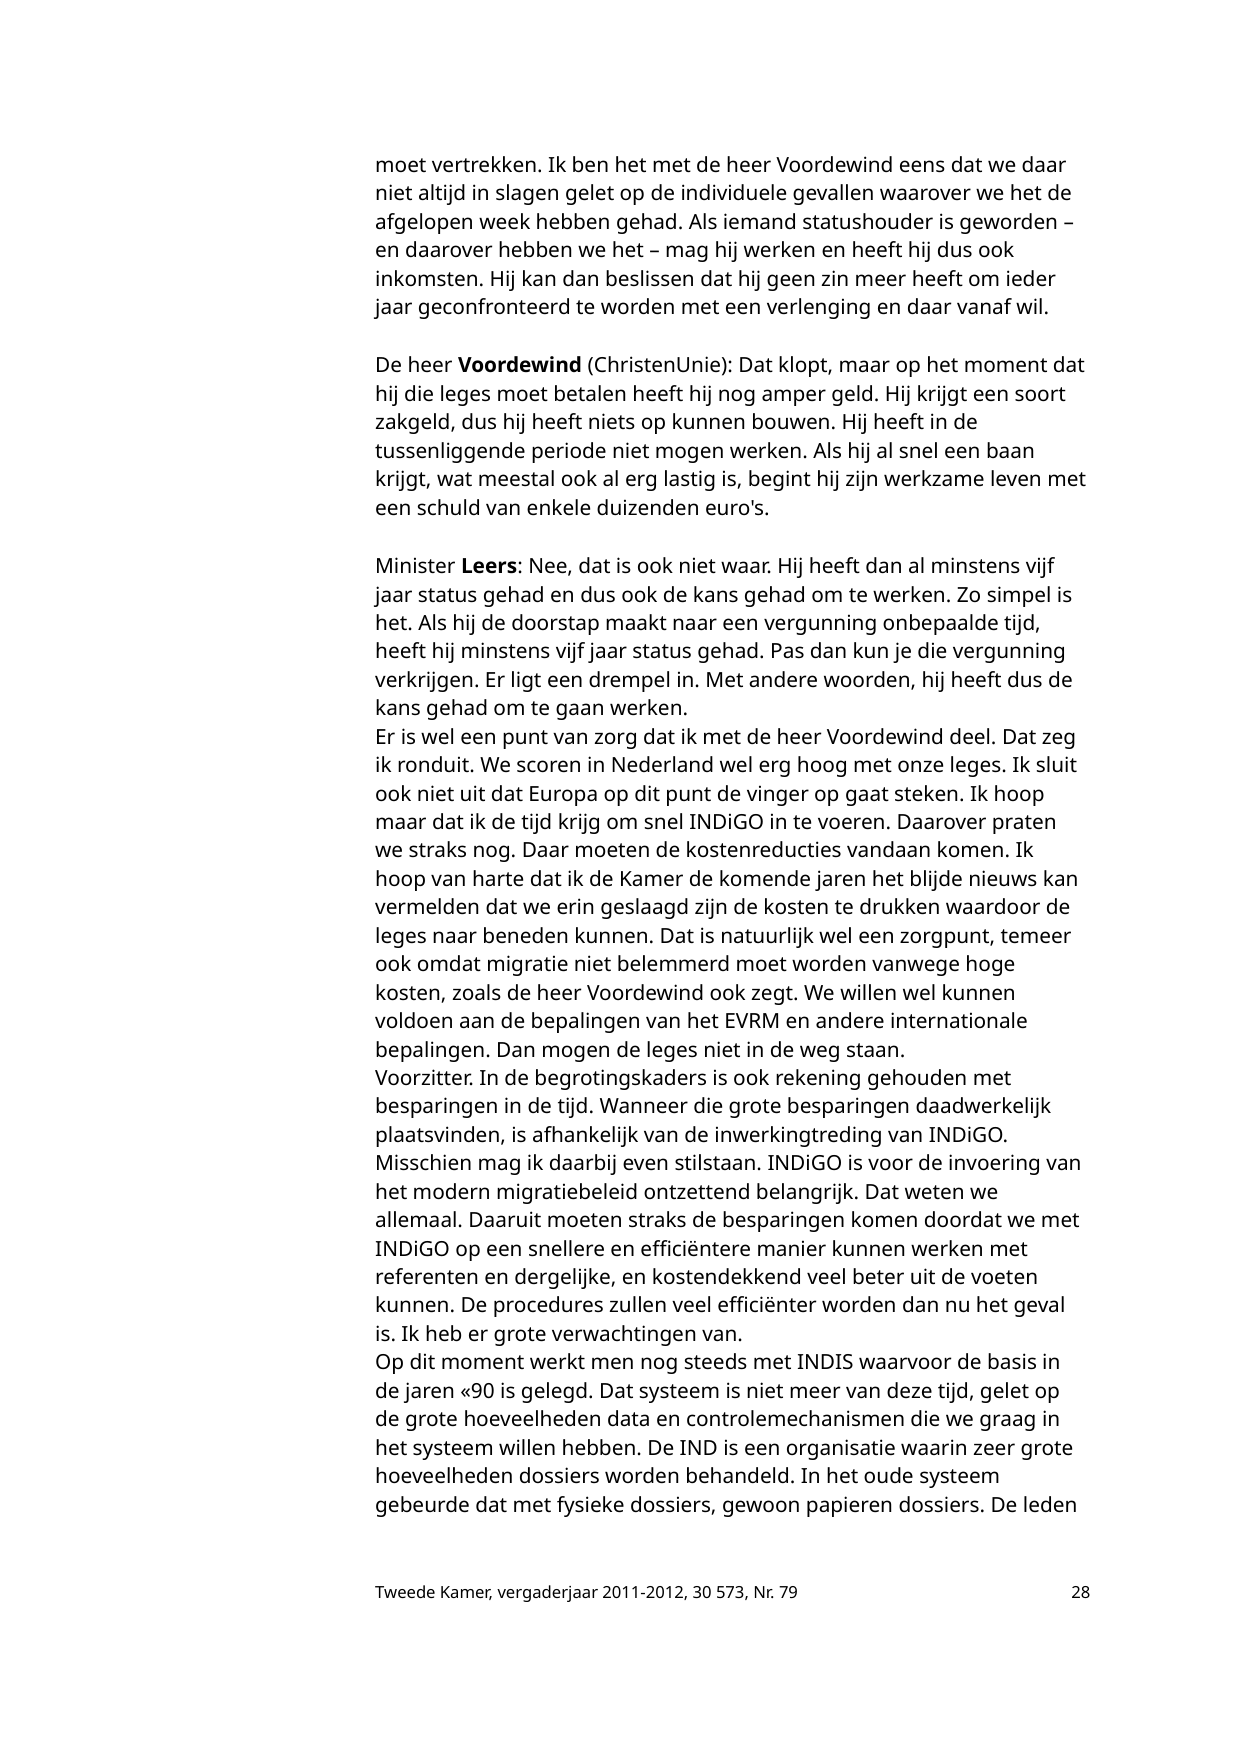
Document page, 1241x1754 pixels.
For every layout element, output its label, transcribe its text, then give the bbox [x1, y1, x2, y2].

text De heer Voordewind (ChristenUnie): Dat klopt, maar op het moment dat hij die leges moet betalen heeft hij nog amper geld. Hij krijgt een soort zakgeld, dus hij heeft niets op kunnen bouwen. Hij heeft in de tussenliggende periode niet mogen werken. Als hij al snel een baan krijgt, wat meestal ook al erg lastig is, begint hij zijn werkzame leven met een schuld van enkele duizenden euro's. [375, 351, 1090, 521]
text Er is wel een punt van zorg dat ik met de heer Voordewind deel. Dat zeg ik ronduit. We scoren in Nederland wel erg hoog met onze leges. Ik sluit ook niet uit dat Europa op dit punt de vinger op gaat steken. Ik hoop maar dat ik de tijd krijg om snel INDiGO in te voeren. Daarover praten we straks nog. Daar moeten de kostenreducties vandaan komen. Ik hoop van harte dat ik de Kamer de komende jaren het blijde nieuws kan vermelden dat we erin geslaagd zijn de kosten te drukken waardoor de leges naar beneden kunnen. Dat is natuurlijk wel een zorgpunt, temeer ook omdat migratie niet belemmerd moet worden vanwege hoge kosten, zoals de heer Voordewind ook zegt. We willen wel kunnen voldoen aan de bepalingen van het EVRM en andere internationale bepalingen. Dan mogen de leges niet in de weg staan. [375, 722, 1090, 1063]
text moet vertrekken. Ik ben het met de heer Voordewind eens dat we daar niet altijd in slagen gelet op de individuele gevallen waarover we het de afgelopen week hebben gehad. Als iemand statushouder is geworden – en daarover hebben we het – mag hij werken en heeft hij dus ook inkomsten. Hij kan dan beslissen dat hij geen zin meer heeft om ieder jaar geconfronteerd te worden met een verlenging en daar vanaf wil. [375, 150, 1090, 321]
text Voorzitter. In de begrotingskaders is ook rekening gehouden met besparingen in de tijd. Wanneer die grote besparingen daadwerkelijk plaatsvinden, is afhankelijk van de inwerkingtreding van INDiGO. Misschien mag ik daarbij even stilstaan. INDiGO is voor de invoering van het modern migratiebeleid ontzettend belangrijk. Dat weten we allemaal. Daaruit moeten straks de besparingen komen doordat we met INDiGO op een snellere en efficiëntere manier kunnen werken met referenten en dergelijke, en kostendekkend veel beter uit de voeten kunnen. De procedures zullen veel efficiënter worden dan nu het geval is. Ik heb er grote verwachtingen van. [375, 1063, 1090, 1347]
text Op dit moment werkt men nog steeds met INDIS waarvoor de basis in de jaren «90 is gelegd. Dat systeem is niet meer van deze tijd, gelet op de grote hoeveelheden data en controlemechanismen die we graag in het systeem willen hebben. De IND is een organisatie waarin zeer grote hoeveelheden dossiers worden behandeld. In het oude systeem gebeurde dat met fysieke dossiers, gewoon papieren dossiers. De leden [375, 1347, 1090, 1518]
text Minister Leers: Nee, dat is ook niet waar. Hij heeft dan al minstens vijf jaar status gehad en dus ook de kans gehad om te werken. Zo simpel is het. Als hij de doorstap maakt naar een vergunning onbepaalde tijd, heeft hij minstens vijf jaar status gehad. Pas dan kun je die vergunning verkrijgen. Er ligt een drempel in. Met andere woorden, hij heeft dus de kans gehad om te gaan werken. [375, 551, 1090, 722]
